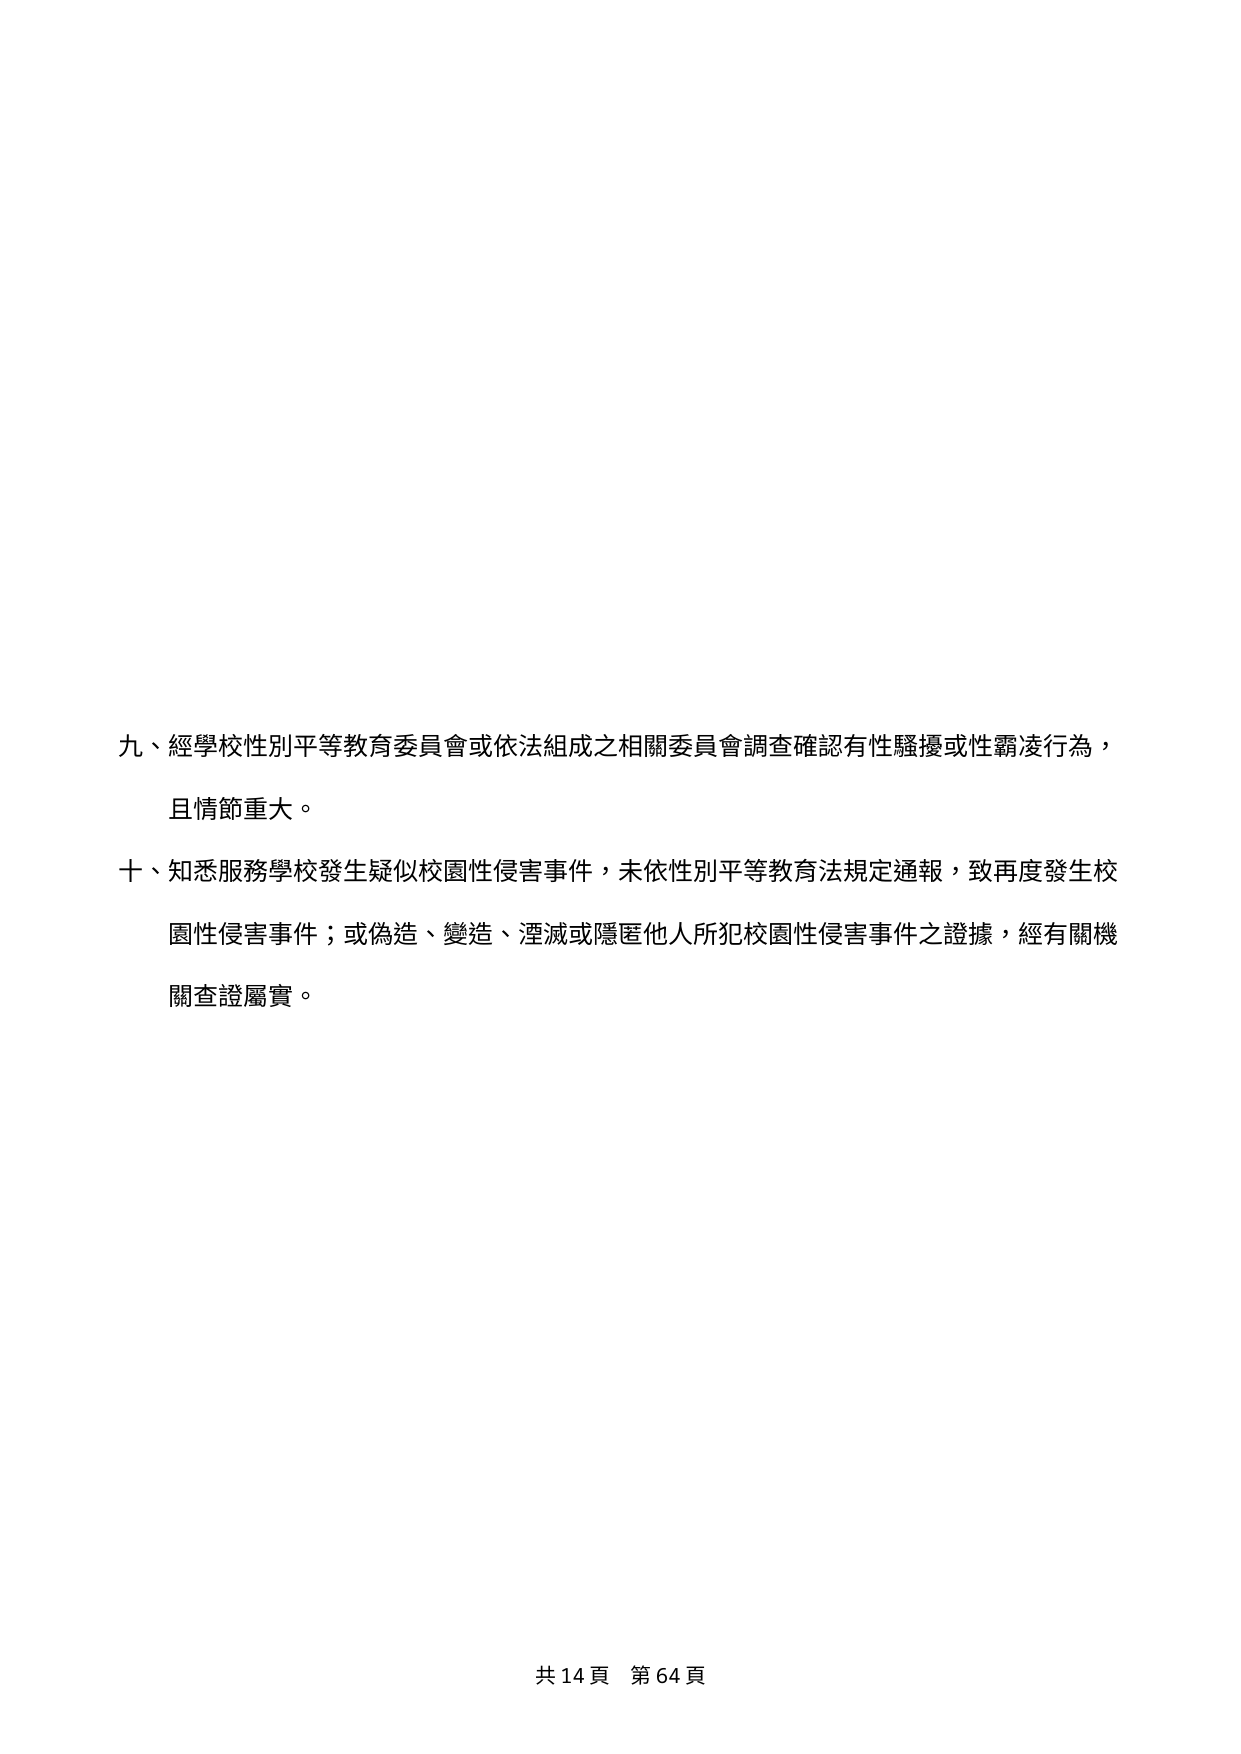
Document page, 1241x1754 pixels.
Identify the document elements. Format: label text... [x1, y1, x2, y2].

text 九、經學校性別平等教育委員會或依法組成之相關委員會調查確認有性騷擾或性霸凌行為，且情節重大。 [118, 703, 1122, 828]
text 十、知悉服務學校發生疑似校園性侵害事件，未依性別平等教育法規定通報，致再度發生校園性侵害事件；或偽造、變造、湮滅或隱匿他人所犯校園性侵害事件之證據，經有關機關查證屬實。 [118, 828, 1122, 1016]
